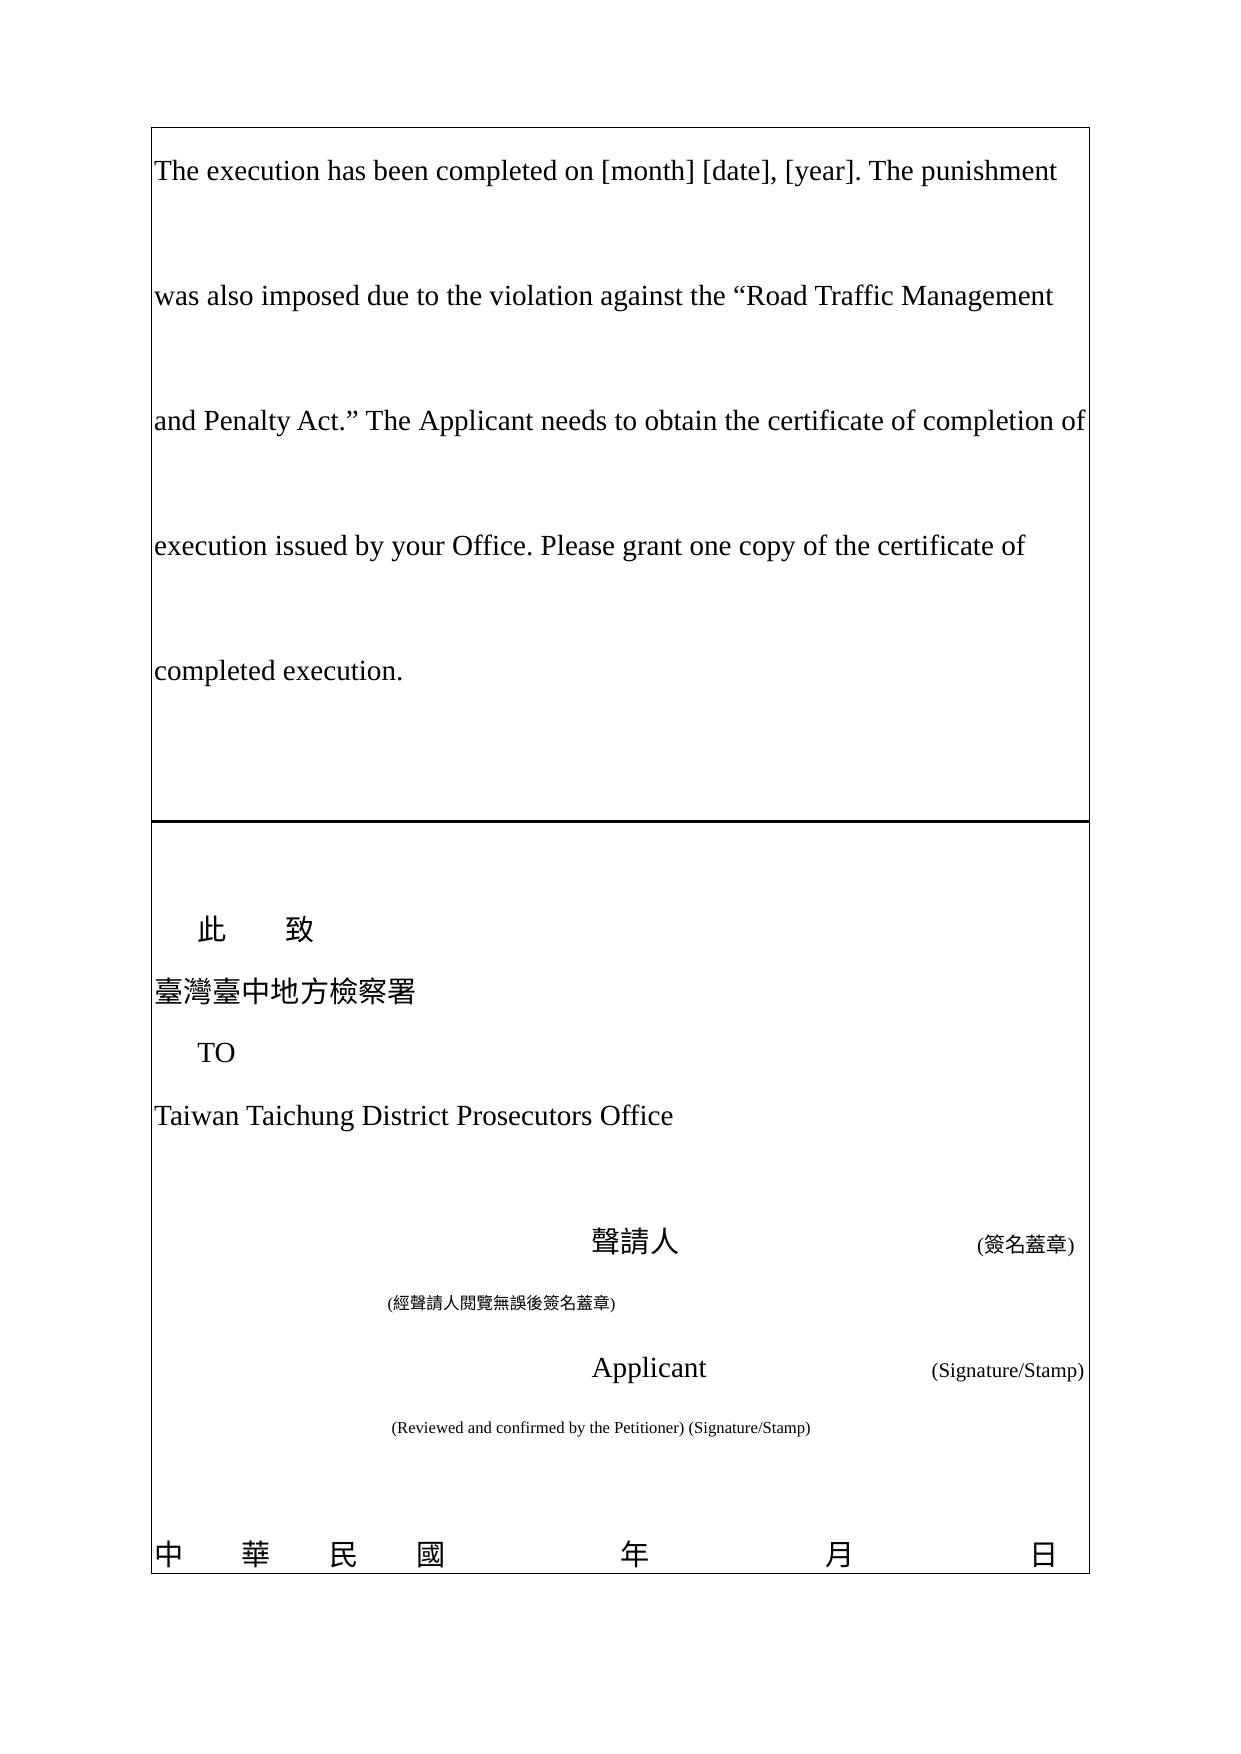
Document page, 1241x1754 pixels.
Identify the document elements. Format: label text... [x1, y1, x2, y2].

table_cell The execution has been completed on [month] [date], [year]. The punishment was also imposed due to the violation against the “Road Traffic Management and Penalty Act.” The Applicant needs to obtain the certificate of completion of execution issued by your Office. Please grant one copy of the certificate of completed execution. [152, 128, 1089, 820]
table_cell 此 致 臺灣臺中地方檢察署 TO Taiwan Taichung District Prosecutors Office 聲請人 (簽名蓋章) (經聲請人閱覽無誤後簽名蓋章) Applicant (Signature/Stamp) (Reviewed and confirmed by the Petitioner) (Signature/Stamp) 中 華 民 國 年 月 日 [152, 823, 1089, 1573]
